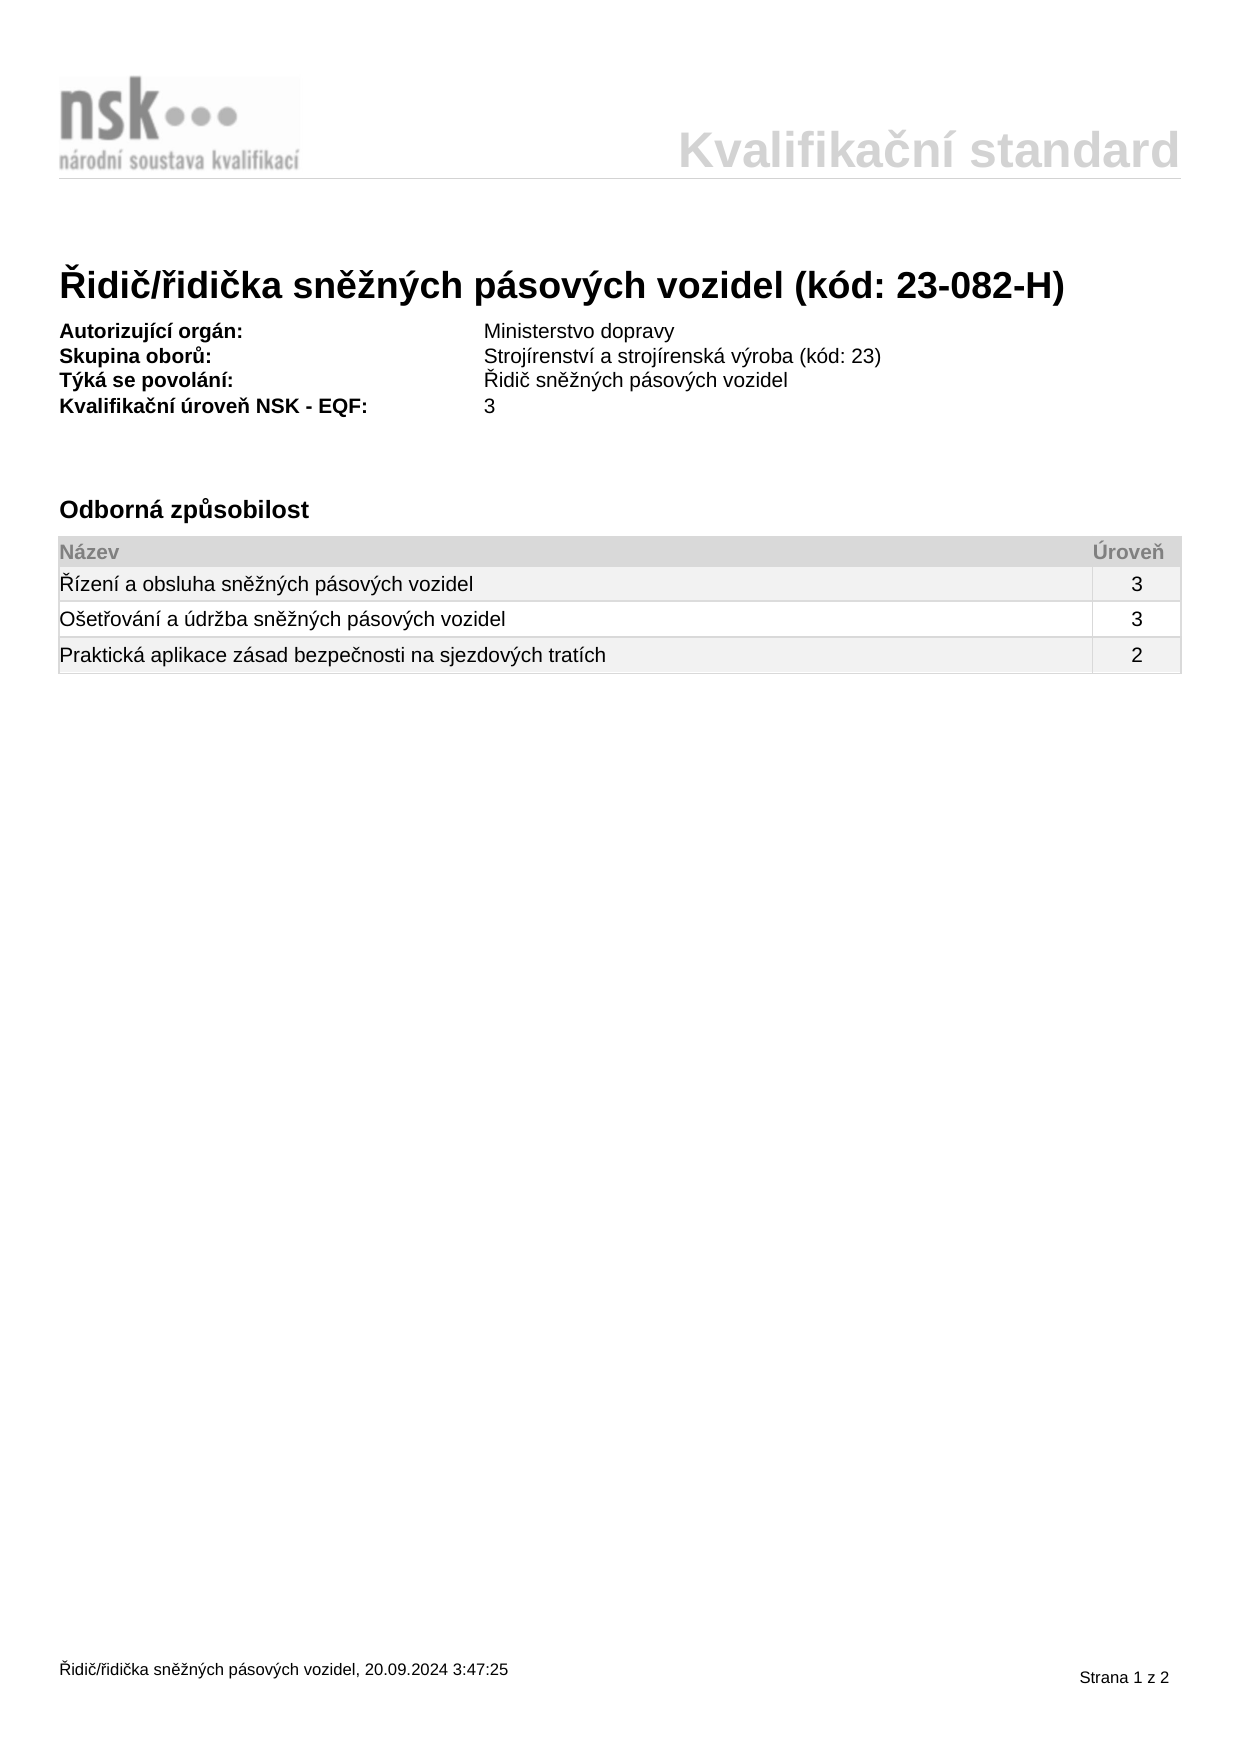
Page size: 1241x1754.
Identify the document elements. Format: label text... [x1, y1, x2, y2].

table_cell [620, 1273, 626, 1466]
table_cell Řízení a obsluha sněžných pásových vozidel [60, 567, 1092, 600]
table_cell [862, 1466, 1093, 1659]
table_cell [626, 1273, 862, 1466]
table_cell Název [60, 537, 1092, 566]
table_cell [484, 674, 620, 972]
table_cell 3 [1093, 602, 1180, 636]
table_cell [484, 1273, 620, 1466]
table_cell [626, 307, 862, 319]
table_cell [1093, 674, 1169, 972]
table_cell 3 [1093, 567, 1180, 600]
table_cell [620, 307, 626, 319]
table_cell [484, 172, 620, 178]
table_cell [626, 1466, 862, 1659]
table_cell [1169, 973, 1181, 1272]
table_cell Strana 1 z 2 [862, 1660, 1169, 1696]
table_cell Praktická aplikace zásad bezpečnosti na sjezdových tratích [60, 638, 1092, 672]
table_cell [862, 418, 1093, 489]
table_cell [862, 524, 1093, 536]
table_cell [484, 524, 620, 536]
table_cell [59, 973, 483, 1272]
table_cell [59, 307, 483, 319]
table_header [621, 59, 626, 172]
table_cell Strojírenství a strojírenská výroba (kód: 23) [484, 344, 1181, 368]
table_cell [1169, 196, 1181, 224]
table_cell [484, 1466, 620, 1659]
table_cell [862, 1273, 1093, 1466]
table_cell [484, 307, 620, 319]
table_cell [59, 172, 483, 178]
table_cell 3 [484, 394, 1181, 417]
table_cell [862, 973, 1093, 1272]
table_cell [620, 418, 626, 489]
table_cell [59, 418, 483, 489]
table_cell [1093, 973, 1169, 1272]
table_cell [59, 1273, 483, 1466]
picture [58, 59, 621, 172]
table_cell Autorizující orgán: [59, 319, 483, 343]
table_cell Odborná způsobilost [59, 489, 1181, 524]
table_cell [1169, 418, 1181, 489]
table_cell [1169, 674, 1181, 972]
table_cell [484, 418, 620, 489]
table_cell Řidič/řidička sněžných pásových vozidel, 20.09.2024 3:47:25 [59, 1660, 862, 1696]
table_cell Kvalifikační úroveň NSK - EQF: [59, 394, 483, 417]
table_cell [1169, 524, 1181, 536]
table_cell Řidič/řidička sněžných pásových vozidel (kód: 23-082-H) [59, 224, 1181, 307]
table_cell [59, 196, 483, 224]
table_cell [1169, 1466, 1181, 1659]
table_cell [626, 674, 862, 972]
table_cell [1093, 1466, 1169, 1659]
table_cell [1169, 1660, 1181, 1696]
table_cell [1093, 307, 1169, 319]
table_cell [1093, 196, 1169, 224]
table_header Kvalifikační standard [626, 59, 1181, 178]
table_cell [59, 524, 483, 536]
table_cell [862, 196, 1093, 224]
table_cell [620, 524, 626, 536]
table_cell Týká se povolání: [59, 368, 483, 392]
table_cell [626, 196, 862, 224]
table_cell [862, 674, 1093, 972]
table_cell [620, 674, 626, 972]
table_cell [620, 973, 626, 1272]
table_cell [620, 1466, 626, 1659]
table_cell [1169, 1273, 1181, 1466]
table_cell Ministerstvo dopravy [484, 319, 1181, 344]
table_cell [484, 973, 620, 1272]
table_cell [59, 674, 483, 972]
table_cell [59, 179, 1181, 196]
table_cell [626, 524, 862, 536]
table_cell [1093, 1273, 1169, 1466]
table_cell [484, 196, 620, 224]
table_cell [620, 196, 626, 224]
table_cell 2 [1093, 638, 1180, 672]
table_cell Skupina oborů: [59, 344, 483, 368]
table_cell [862, 307, 1093, 319]
table_cell [59, 1466, 483, 1659]
table_cell [626, 418, 862, 489]
table_cell Ošetřování a údržba sněžných pásových vozidel [60, 602, 1092, 636]
table_cell Úroveň [1093, 537, 1180, 566]
table_cell [626, 973, 862, 1272]
table_cell [1169, 307, 1181, 319]
table_cell Řidič sněžných pásových vozidel [484, 368, 1181, 393]
table_cell [1093, 524, 1169, 536]
table_cell [1093, 418, 1169, 489]
